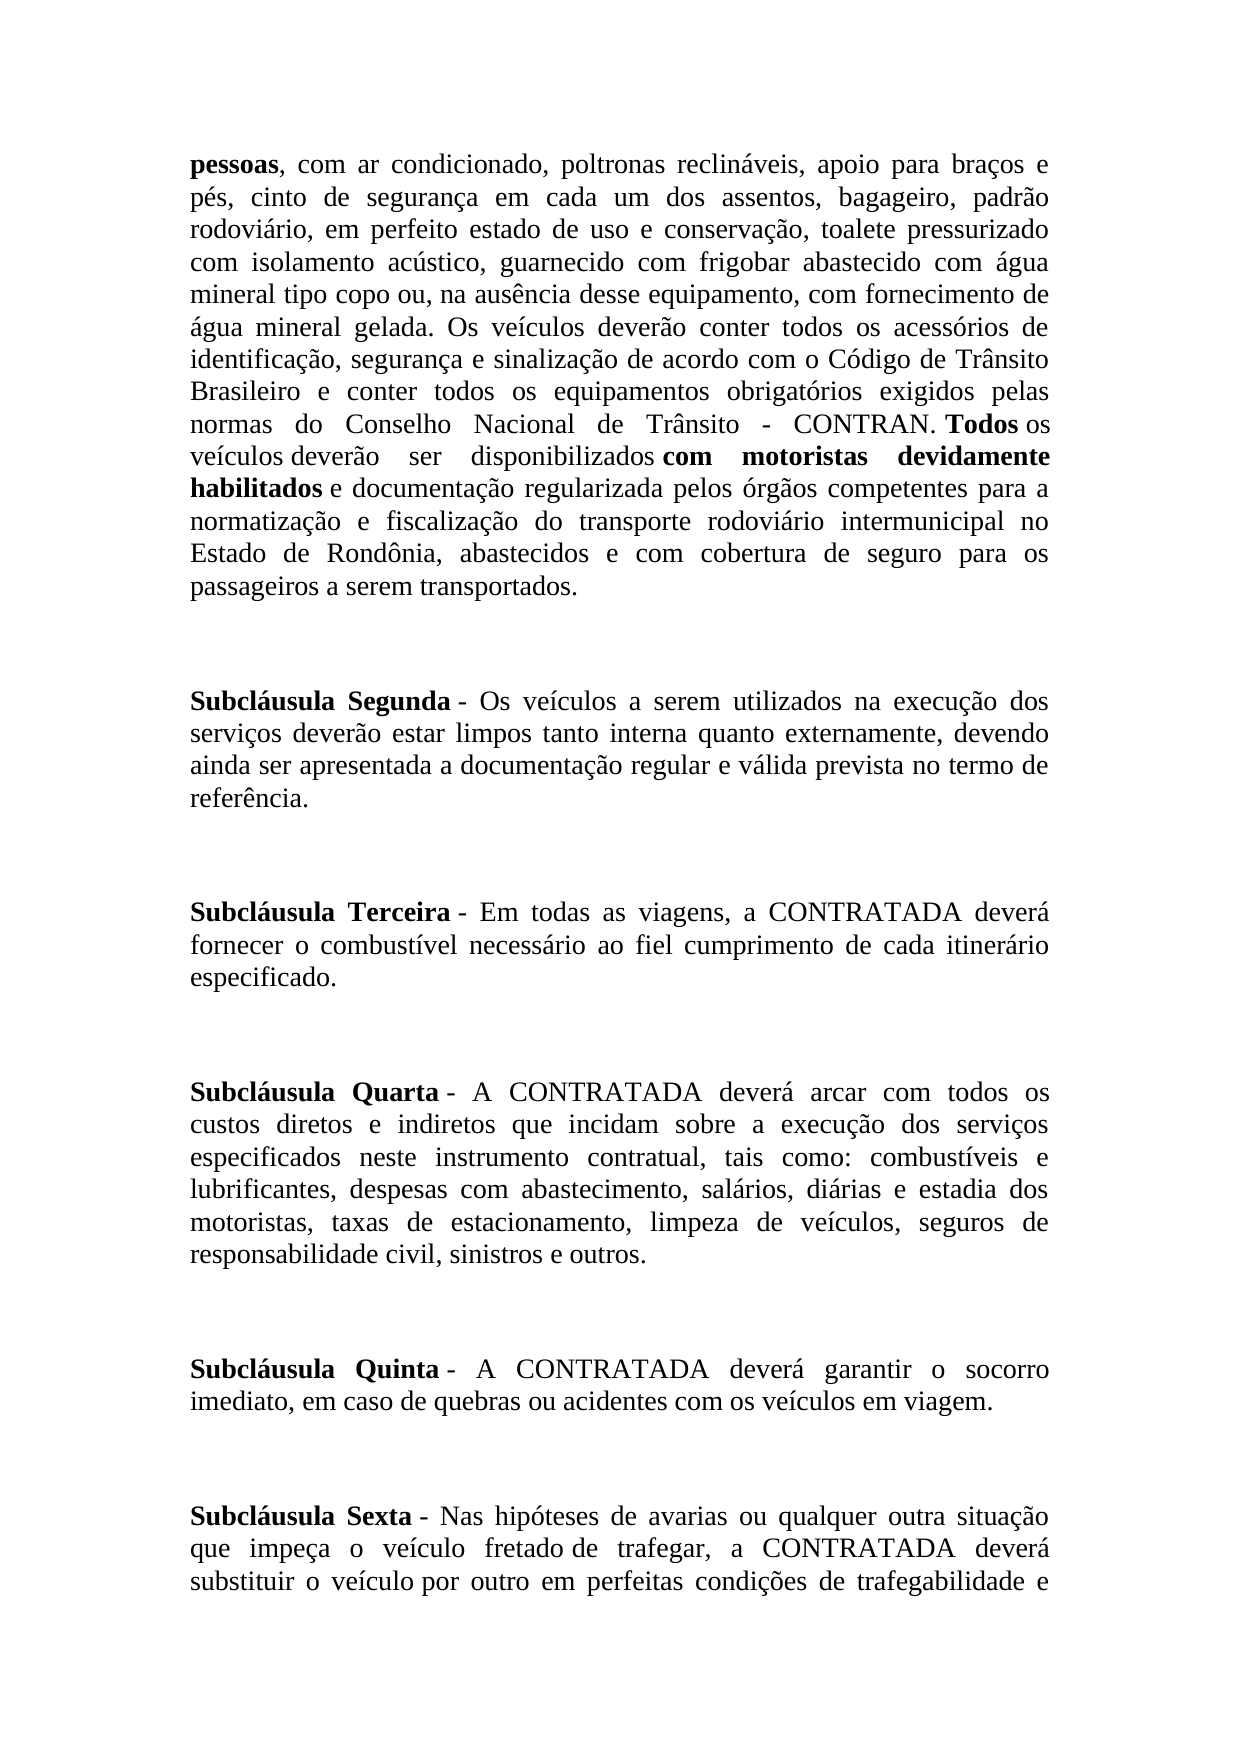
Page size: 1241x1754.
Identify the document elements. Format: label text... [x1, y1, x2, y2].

text Subcláusula Quarta - A CONTRATADA deverá arcar com todos os custos diretos e indiretos que incidam sobre a execução dos serviços especificados neste instrumento contratual, tais como: combustíveis e lubrificantes, despesas com abastecimento, salários, diárias e estadia dos motoristas, taxas de estacionamento, limpeza de veículos, seguros de responsabilidade civil, sinistros e outros. [190, 1075, 1051, 1269]
text pessoas, com ar condicionado, poltronas reclináveis, apoio para braços e pés, cinto de segurança em cada um dos assentos, bagageiro, padrão rodoviário, em perfeito estado de uso e conservação, toalete pressurizado com isolamento acústico, guarnecido com frigobar abastecido com água mineral tipo copo ou, na ausência desse equipamento, com fornecimento de água mineral gelada. Os veículos deverão conter todos os acessórios de identificação, segurança e sinalização de acordo com o Código de Trânsito Brasileiro e conter todos os equipamentos obrigatórios exigidos pelas normas do Conselho Nacional de Trânsito - CONTRAN. Todos os veículos deverão ser disponibilizados com motoristas devidamente habilitados e documentação regularizada pelos órgãos competentes para a normatização e fiscalização do transporte rodoviário intermunicipal no Estado de Rondônia, abastecidos e com cobertura de seguro para os passageiros a serem transportados. [190, 148, 1051, 601]
text Subcláusula Terceira - Em todas as viagens, a CONTRATADA deverá fornecer o combustível necessário ao fiel cumprimento de cada itinerário especificado. [190, 896, 1051, 993]
text Subcláusula Quinta - A CONTRATADA deverá garantir o socorro imediato, em caso de quebras ou acidentes com os veículos em viagem. [190, 1352, 1051, 1417]
text Subcláusula Segunda - Os veículos a serem utilizados na execução dos serviços deverão estar limpos tanto interna quanto externamente, devendo ainda ser apresentada a documentação regular e válida prevista no termo de referência. [190, 683, 1051, 813]
text Subcláusula Sexta - Nas hipóteses de avarias ou qualquer outra situação que impeça o veículo fretado de trafegar, a CONTRATADA deverá substituir o veículo por outro em perfeitas condições de trafegabilidade e [190, 1499, 1051, 1596]
